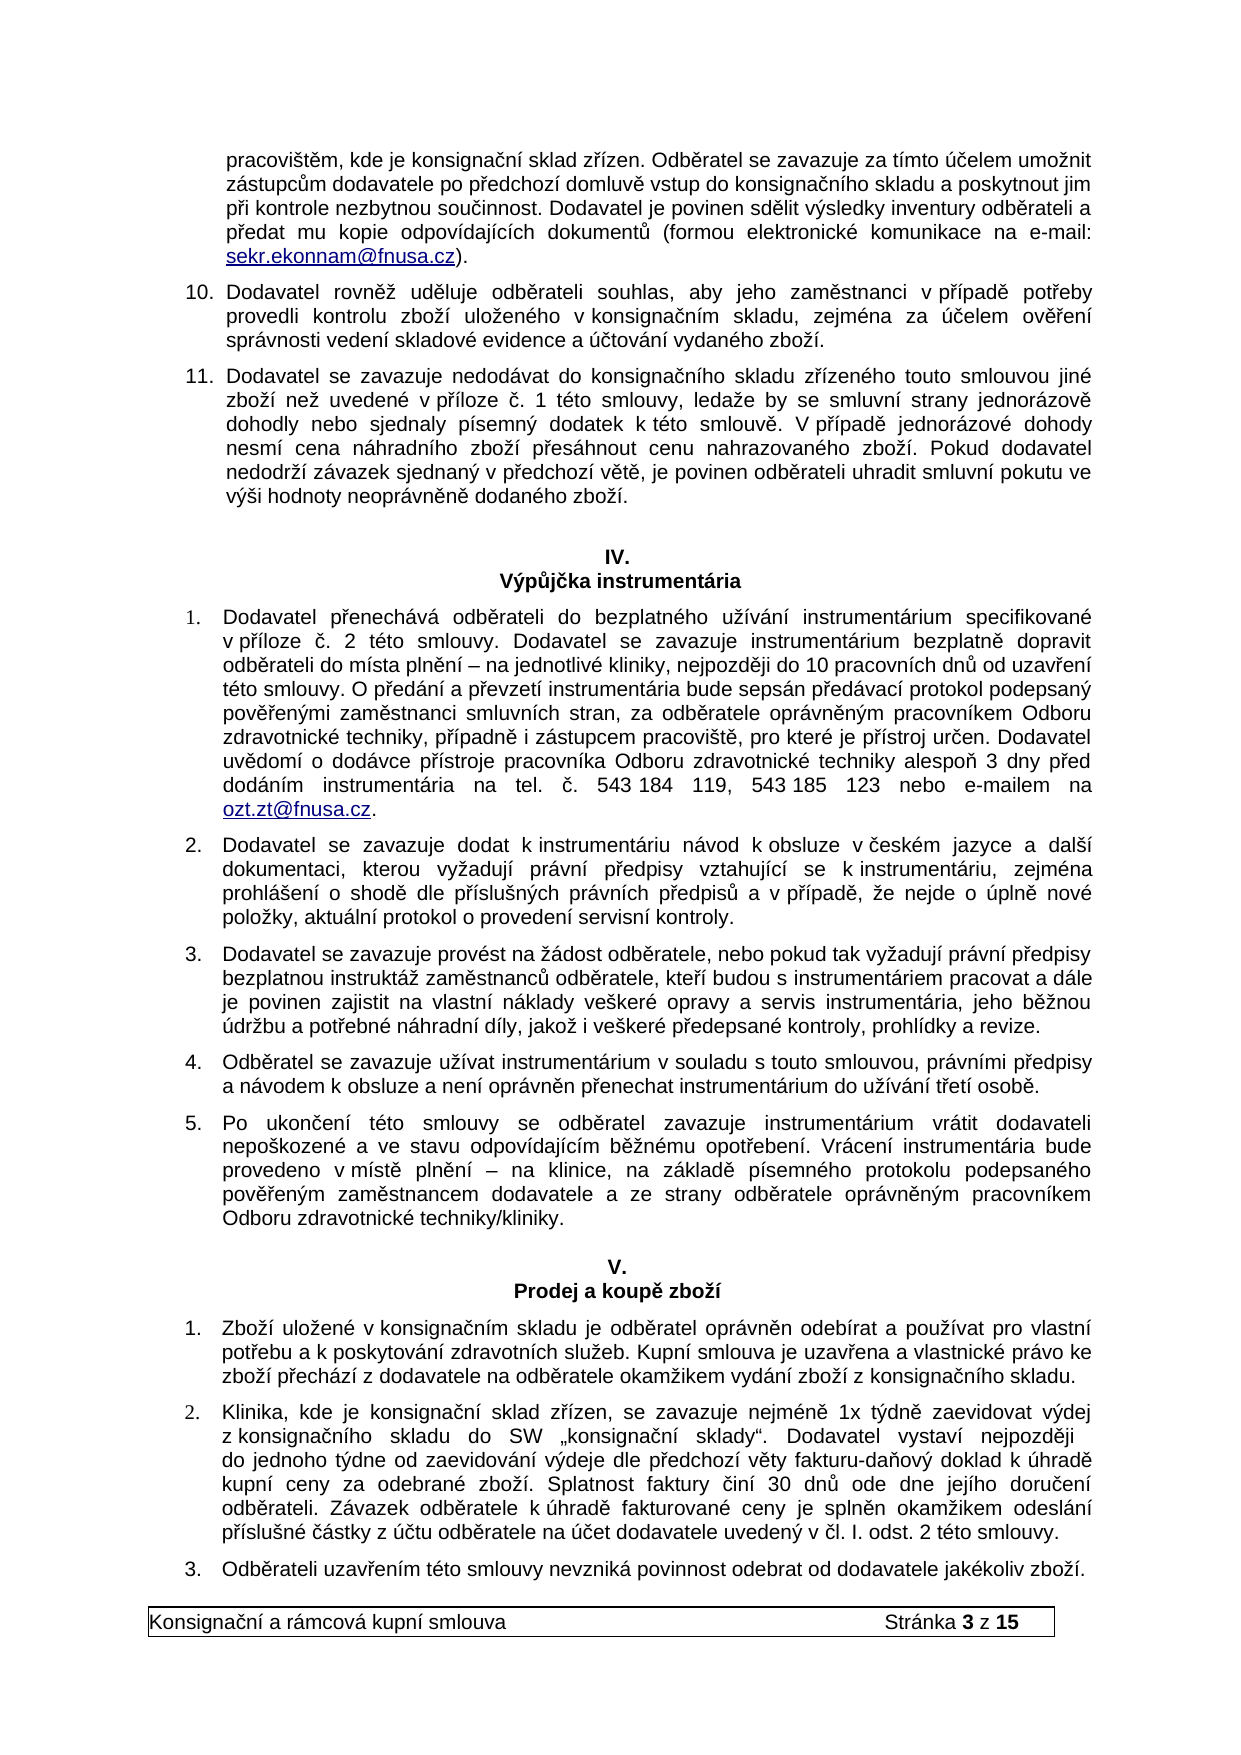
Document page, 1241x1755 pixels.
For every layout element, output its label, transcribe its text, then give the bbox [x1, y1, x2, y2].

list Po ukončení této smlouvy se odběratel zavazuje instrumentárium vrátit dodavateli nepoškozené a ve stavu odpovídajícím běžnému opotřebení. Vrácení instrumentária bude provedeno v místě plnění – na klinice, na základě písemného protokolu podepsaného pověřeným zaměstnancem dodavatele a ze strany odběratele oprávněným pracovníkem Odboru zdravotnické techniky/kliniky. [185, 1110, 1093, 1230]
list Klinika, kde je konsignační sklad zřízen, se zavazuje nejméně 1x týdně zaevidovat výdej z konsignačního skladu do SW „konsignační sklady“. Dodavatel vystaví nejpozději do jednoho týdne od zaevidování výdeje dle předchozí věty fakturu-daňový doklad k úhradě kupní ceny za odebrané zboží. Splatnost faktury činí 30 dnů ode dne jejího doručení odběrateli. Závazek odběratele k úhradě fakturované ceny je splněn okamžikem odeslání příslušné částky z účtu odběratele na účet dodavatele uvedený v čl. I. odst. 2 této smlouvy. [184, 1400, 1093, 1544]
list Odběratel se zavazuje užívat instrumentárium v souladu s touto smlouvou, právními předpisy a návodem k obsluze a není oprávněn přenechat instrumentárium do užívání třetí osobě. [185, 1050, 1093, 1098]
list Dodavatel přenechává odběrateli do bezplatného užívání instrumentárium specifikované v příloze č. 2 této smlouvy. Dodavatel se zavazuje instrumentárium bezplatně dopravit odběrateli do místa plnění – na jednotlivé kliniky, nejpozději do 10 pracovních dnů od uzavření této smlouvy. O předání a převzetí instrumentária bude sepsán předávací protokol podepsaný pověřenými zaměstnanci smluvních stran, za odběratele oprávněným pracovníkem Odboru zdravotnické techniky, případně i zástupcem pracoviště, pro které je přístroj určen. Dodavatel uvědomí o dodávce přístroje pracovníka Odboru zdravotnické techniky alespoň 3 dny před dodáním instrumentária na tel. č. 543 184 119, 543 185 123 nebo e-mailem na ozt.zt@fnusa.cz. [185, 605, 1093, 821]
list Dodavatel rovněž uděluje odběrateli souhlas, aby jeho zaměstnanci v případě potřeby provedli kontrolu zboží uloženého v konsignačním skladu, zejména za účelem ověření správnosti vedení skladové evidence a účtování vydaného zboží. [185, 280, 1093, 352]
list Zboží uložené v konsignačním skladu je odběratel oprávněn odebírat a používat pro vlastní potřebu a k poskytování zdravotních služeb. Kupní smlouva je uzavřena a vlastnické právo ke zboží přechází z dodavatele na odběratele okamžikem vydání zboží z konsignačního skladu. [184, 1316, 1093, 1387]
list Dodavatel se zavazuje dodat k instrumentáriu návod k obsluze v českém jazyce a další dokumentaci, kterou vyžadují právní předpisy vztahující se k instrumentáriu, zejména prohlášení o shodě dle příslušných právních předpisů a v případě, že nejde o úplně nové položky, aktuální protokol o provedení servisní kontroly. [185, 833, 1093, 929]
list Dodavatel se zavazuje nedodávat do konsignačního skladu zřízeného touto smlouvou jiné zboží než uvedené v příloze č. 1 této smlouvy, ledaže by se smluvní strany jednorázově dohodly nebo sjednaly písemný dodatek k této smlouvě. V případě jednorázové dohody nesmí cena náhradního zboží přesáhnout cenu nahrazovaného zboží. Pokud dodavatel nedodrží závazek sjednaný v předchozí větě, je povinen odběrateli uhradit smluvní pokutu ve výši hodnoty neoprávněně dodaného zboží. [185, 364, 1093, 508]
text Prodej a koupě zboží [148, 1279, 1093, 1303]
text V. [148, 1255, 1093, 1279]
text IV. [148, 544, 1093, 568]
text Výpůjčka instrumentária [148, 568, 1093, 592]
list Dodavatel se zavazuje provést na žádost odběratele, nebo pokud tak vyžadují právní předpisy bezplatnou instruktáž zaměstnanců odběratele, kteří budou s instrumentáriem pracovat a dále je povinen zajistit na vlastní náklady veškeré opravy a servis instrumentária, jeho běžnou údržbu a potřebné náhradní díly, jakož i veškeré předepsané kontroly, prohlídky a revize. [185, 942, 1093, 1037]
list pracovištěm, kde je konsignační sklad zřízen. Odběratel se zavazuje za tímto účelem umožnit zástupcům dodavatele po předchozí domluvě vstup do konsignačního skladu a poskytnout jim při kontrole nezbytnou součinnost. Dodavatel je povinen sdělit výsledky inventury odběrateli a předat mu kopie odpovídajících dokumentů (formou elektronické komunikace na e-mail: sekr.ekonnam@fnusa.cz). [185, 148, 1093, 267]
list Odběrateli uzavřením této smlouvy nevzniká povinnost odebrat od dodavatele jakékoliv zboží. [184, 1556, 1093, 1580]
